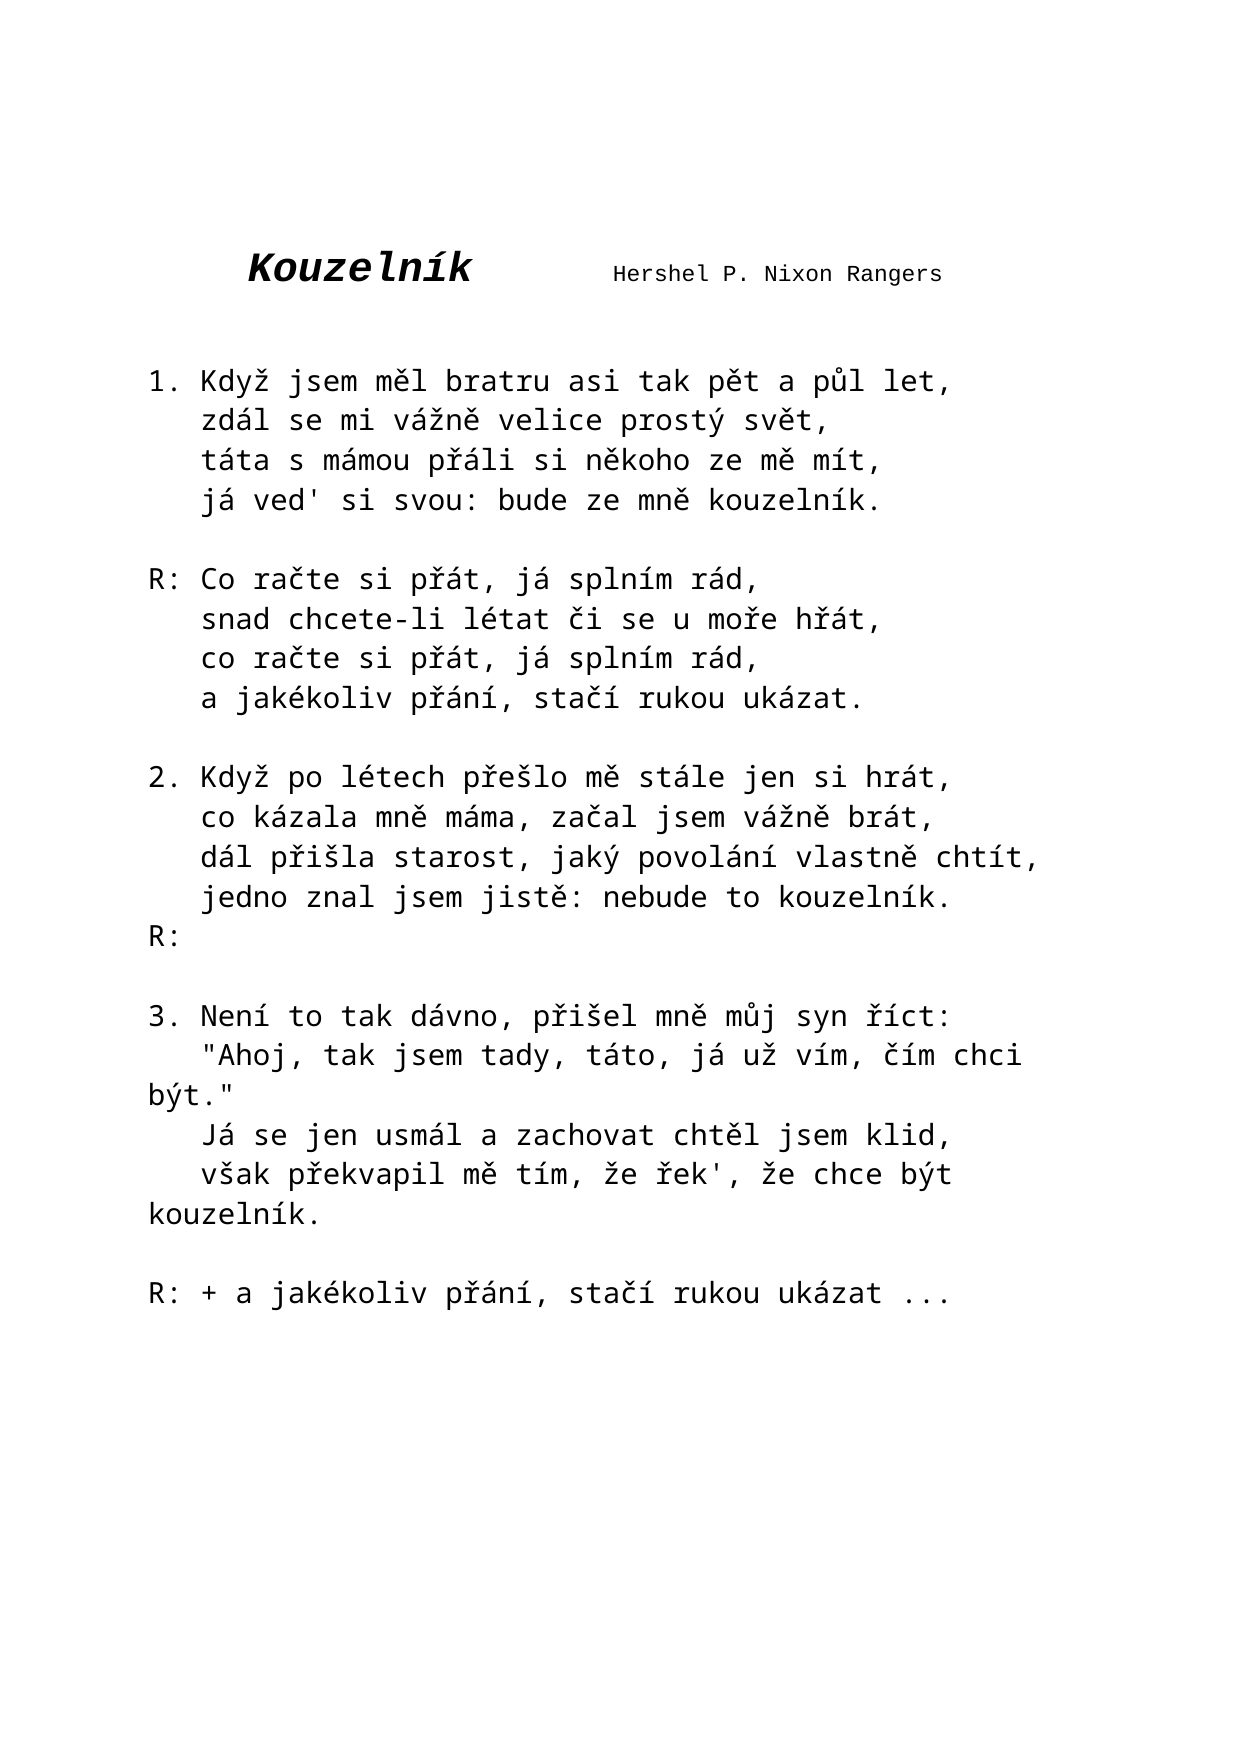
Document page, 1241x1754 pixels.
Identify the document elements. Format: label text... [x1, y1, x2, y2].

text co kázala mně máma, začal jsem vážně brát, [148, 796, 1093, 836]
text však překvapil mě tím, že řek', že chce být kouzelník. [148, 1154, 1093, 1233]
text Kouzelník Hershel P. Nixon Rangers [148, 247, 1093, 294]
text táta s mámou přáli si někoho ze mě mít, [148, 439, 1093, 479]
text dál přišla starost, jaký povolání vlastně chtít, [148, 836, 1093, 876]
text 1. Když jsem měl bratru asi tak pět a půl let, [148, 360, 1093, 399]
text já ved' si svou: bude ze mně kouzelník. [148, 479, 1093, 519]
text Já se jen usmál a zachovat chtěl jsem klid, [148, 1114, 1093, 1154]
text a jakékoliv přání, stačí rukou ukázat. [148, 677, 1093, 717]
text 3. Není to tak dávno, přišel mně můj syn říct: [148, 995, 1093, 1034]
text jedno znal jsem jistě: nebude to kouzelník. [148, 876, 1093, 916]
text R: Co račte si přát, já splním rád, [148, 558, 1093, 598]
text snad chcete-li létat či se u moře hřát, [148, 598, 1093, 638]
text 2. Když po létech přešlo mě stále jen si hrát, [148, 757, 1093, 796]
text zdál se mi vážně velice prostý svět, [148, 399, 1093, 439]
text "Ahoj, tak jsem tady, táto, já už vím, čím chci být." [148, 1034, 1093, 1114]
text R: + a jakékoliv přání, stačí rukou ukázat ... [148, 1273, 1093, 1312]
text co račte si přát, já splním rád, [148, 638, 1093, 677]
text R: [148, 916, 1093, 955]
